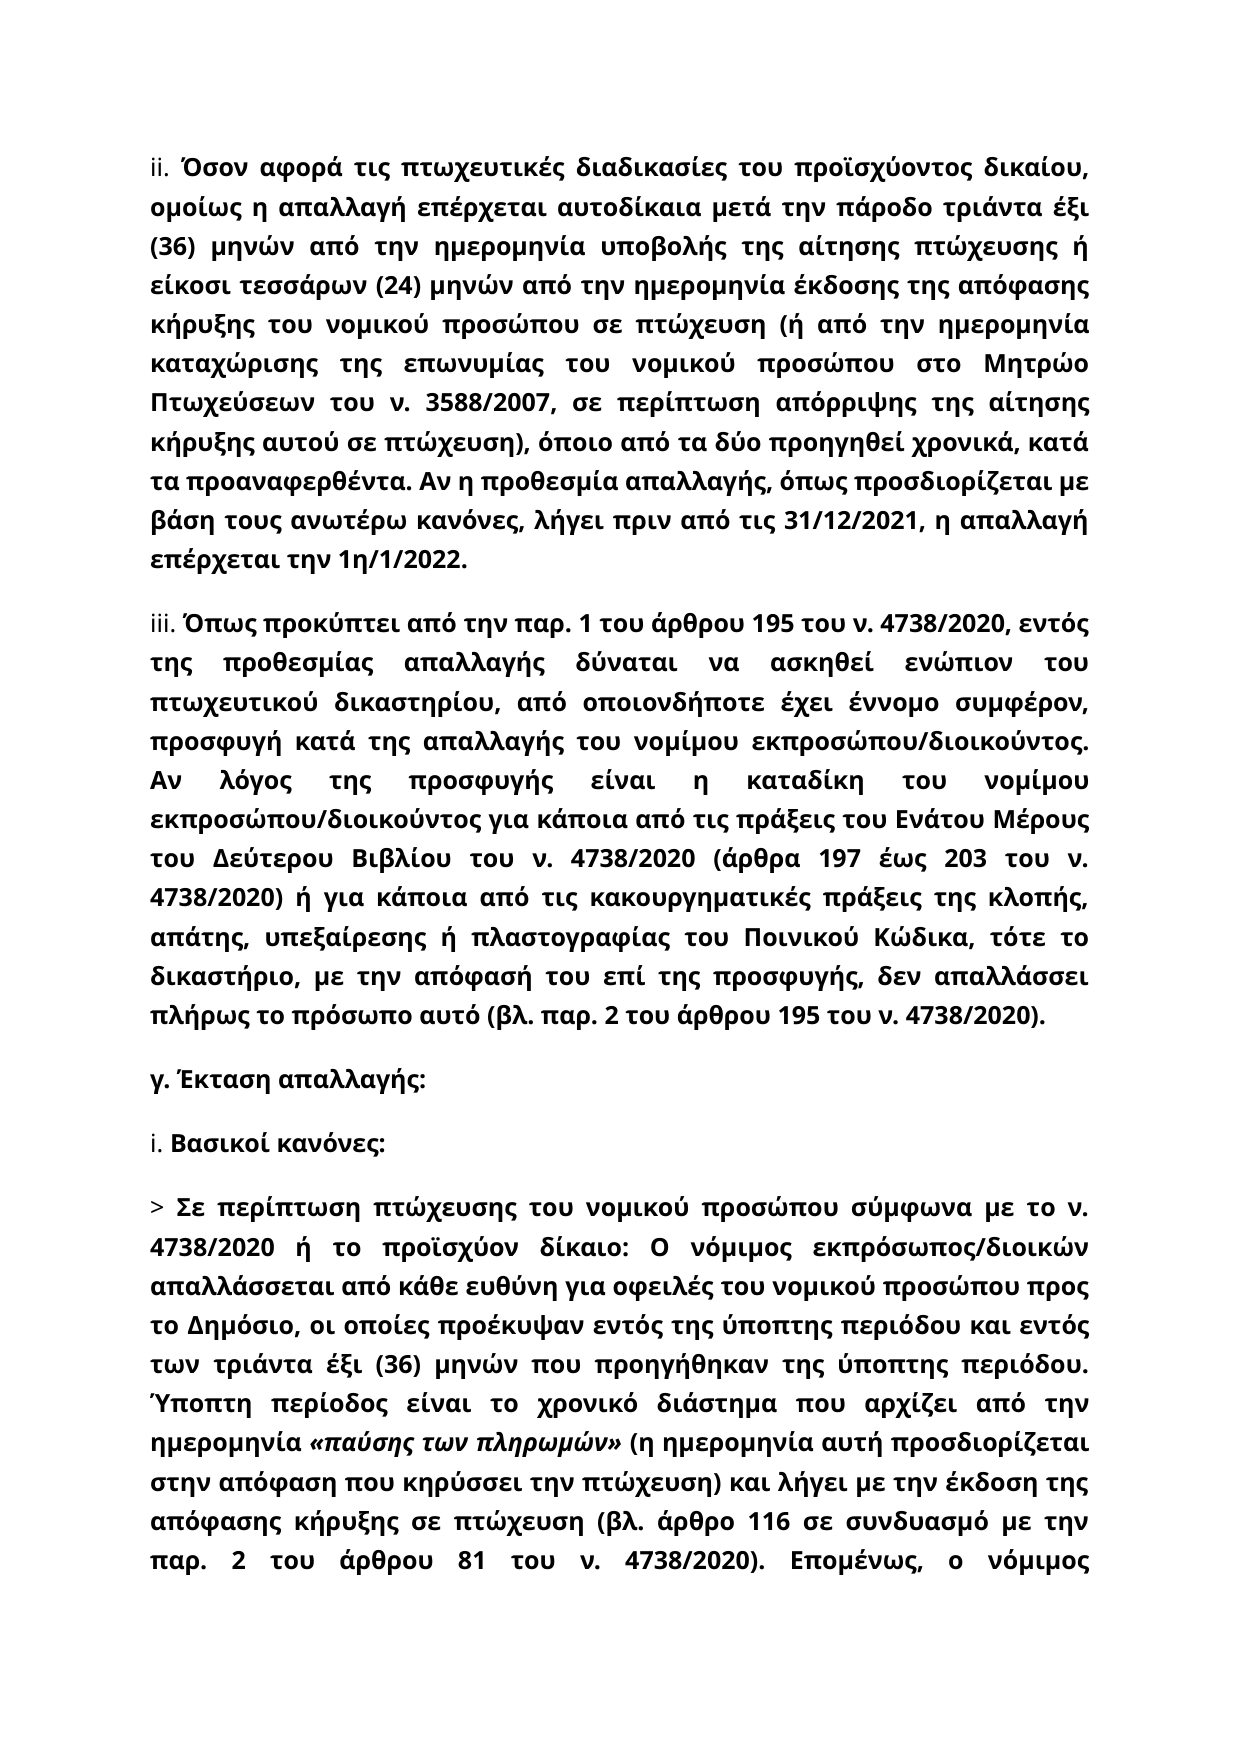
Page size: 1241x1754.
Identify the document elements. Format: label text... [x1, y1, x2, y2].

text > Σε περίπτωση πτώχευσης του νομικού προσώπου σύμφωνα με το ν. 4738/2020 ή το προϊσχύον δίκαιο: Ο νόμιμος εκπρόσωπος/διοικών απαλλάσσεται από κάθε ευθύνη για οφειλές του νομικού προσώπου προς το Δημόσιο, οι οποίες προέκυψαν εντός της ύποπτης περιόδου και εντός των τριάντα έξι (36) μηνών που προηγήθηκαν της ύποπτης περιόδου. Ύποπτη περίοδος είναι το χρονικό διάστημα που αρχίζει από την ημερομηνία «παύσης των πληρωμών» (η ημερομηνία αυτή προσδιορίζεται στην απόφαση που κηρύσσει την πτώχευση) και λήγει με την έκδοση της απόφασης κήρυξης σε πτώχευση (βλ. άρθρο 116 σε συνδυασμό με την παρ. 2 του άρθρου 81 του ν. 4738/2020). Επομένως, ο νόμιμος [150, 1190, 1090, 1577]
text iii. Όπως προκύπτει από την παρ. 1 του άρθρου 195 του ν. 4738/2020, εντός της προθεσμίας απαλλαγής δύναται να ασκηθεί ενώπιον του πτωχευτικού δικαστηρίου, από οποιονδήποτε έχει έννομο συμφέρον, προσφυγή κατά της απαλλαγής του νομίμου εκπροσώπου/διοικούντος. Αν λόγος της προσφυγής είναι η καταδίκη του νομίμου εκπροσώπου/διοικούντος για κάποια από τις πράξεις του Ενάτου Μέρους του Δεύτερου Βιβλίου του ν. 4738/2020 (άρθρα 197 έως 203 του ν. 4738/2020) ή για κάποια από τις κακουργηματικές πράξεις της κλοπής, απάτης, υπεξαίρεσης ή πλαστογραφίας του Ποινικού Κώδικα, τότε το δικαστήριο, με την απόφασή του επί της προσφυγής, δεν απαλλάσσει πλήρως το πρόσωπο αυτό (βλ. παρ. 2 του άρθρου 195 του ν. 4738/2020). [150, 606, 1090, 1032]
text ii. Όσον αφορά τις πτωχευτικές διαδικασίες του προϊσχύοντος δικαίου, ομοίως η απαλλαγή επέρχεται αυτοδίκαια μετά την πάροδο τριάντα έξι (36) μηνών από την ημερομηνία υποβολής της αίτησης πτώχευσης ή είκοσι τεσσάρων (24) μηνών από την ημερομηνία έκδοσης της απόφασης κήρυξης του νομικού προσώπου σε πτώχευση (ή από την ημερομηνία καταχώρισης της επωνυμίας του νομικού προσώπου στο Μητρώο Πτωχεύσεων του ν. 3588/2007, σε περίπτωση απόρριψης της αίτησης κήρυξης αυτού σε πτώχευση), όποιο από τα δύο προηγηθεί χρονικά, κατά τα προαναφερθέντα. Αν η προθεσμία απαλλαγής, όπως προσδιορίζεται με βάση τους ανωτέρω κανόνες, λήγει πριν από τις 31/12/2021, η απαλλαγή επέρχεται την 1η/1/2022. [150, 150, 1090, 576]
text γ. Έκταση απαλλαγής: [150, 1062, 1090, 1096]
text i. Βασικοί κανόνες: [150, 1126, 1090, 1160]
